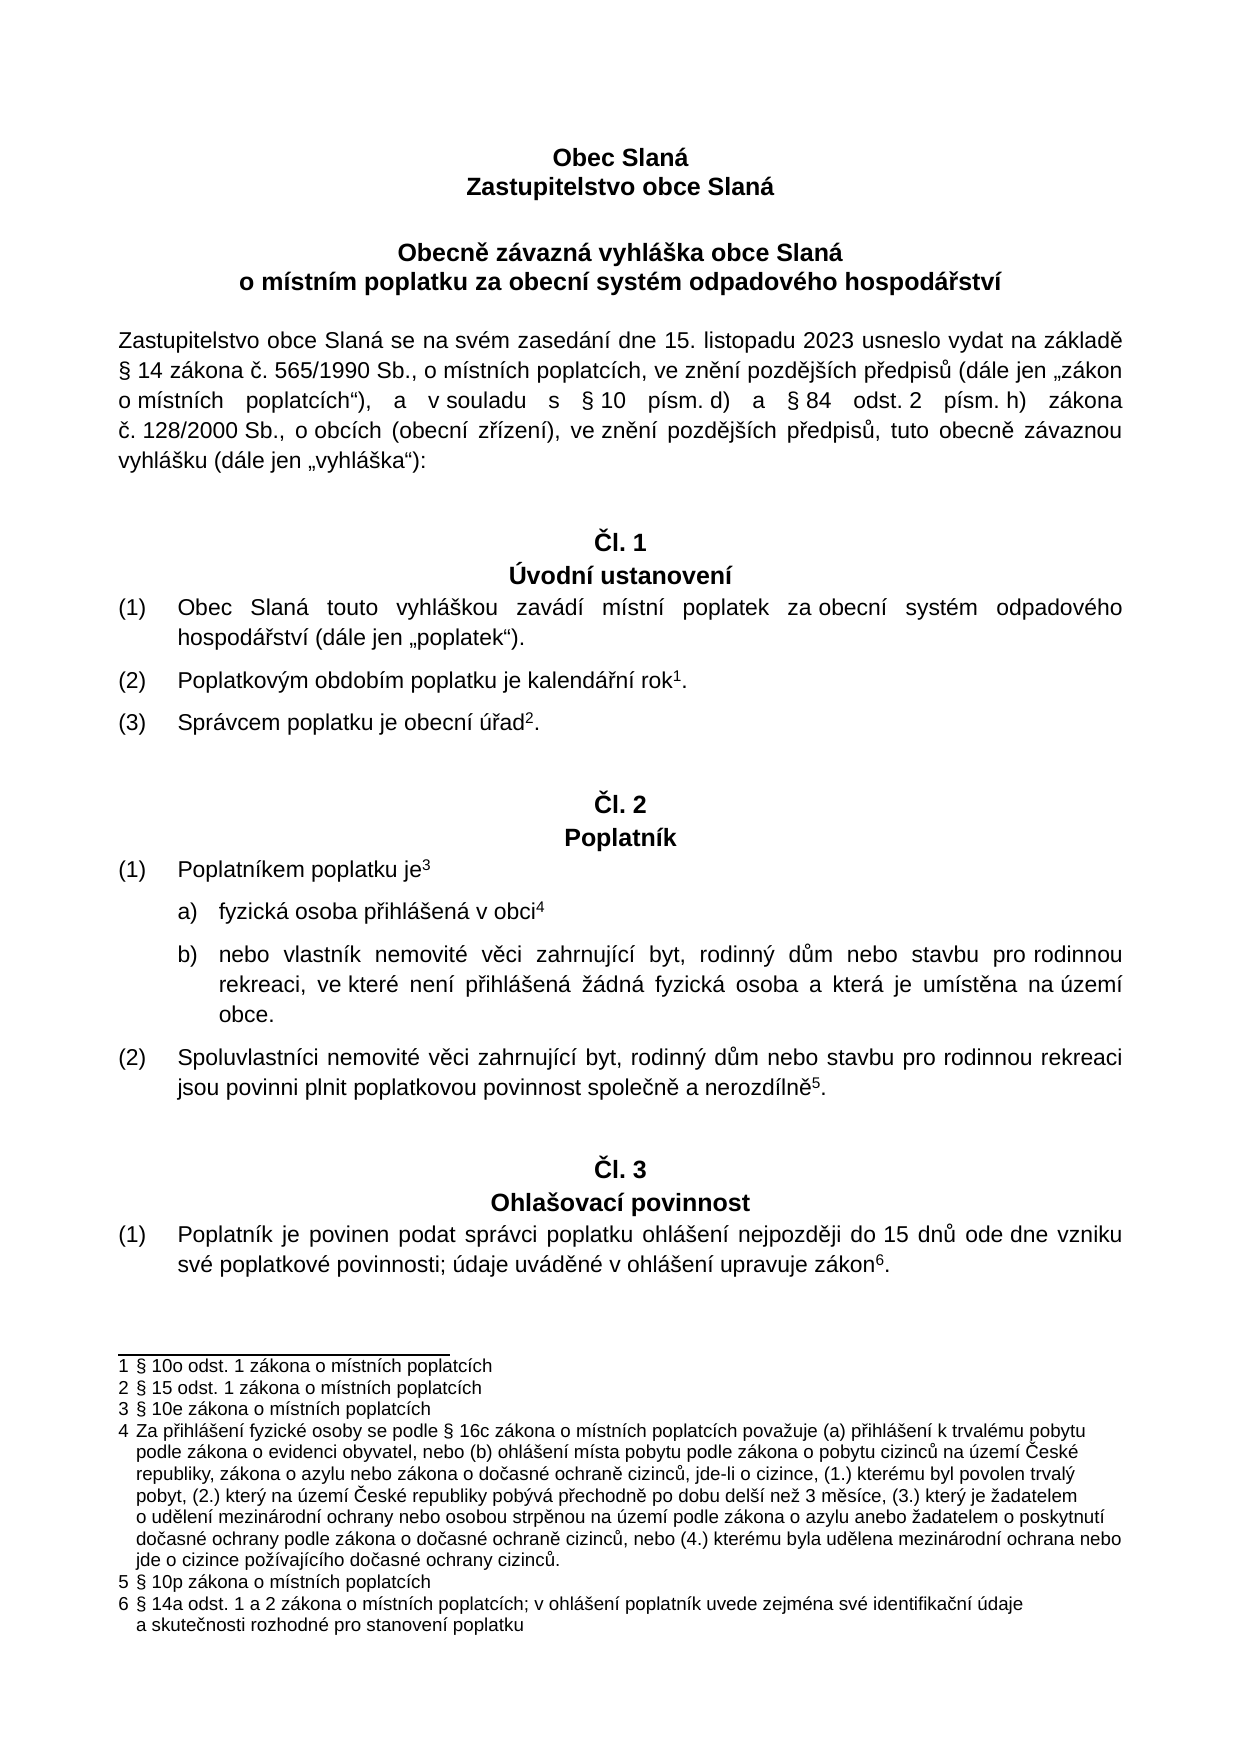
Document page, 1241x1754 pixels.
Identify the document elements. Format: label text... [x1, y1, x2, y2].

list § 15 odst. 1 zákona o místních poplatcích [118, 1377, 1122, 1398]
list fyzická osoba přihlášená v obci [177, 898, 1122, 925]
list Za přihlášení fyzické osoby se podle § 16c zákona o místních poplatcích považuje (a) přihlášení k trvalému pobytu podle zákona o evidenci obyvatel, nebo (b) ohlášení místa pobytu podle zákona o pobytu cizinců na území České republiky, zákona o azylu nebo zákona o dočasné ochraně cizinců, jde-li o cizince, (1.) kterému byl povolen trvalý pobyt, (2.) který na území České republiky pobývá přechodně po dobu delší než 3 měsíce, (3.) který je žadatelem o udělení mezinárodní ochrany nebo osobou strpěnou na území podle zákona o azylu anebo žadatelem o poskytnutí dočasné ochrany podle zákona o dočasné ochraně cizinců, nebo (4.) kterému byla udělena mezinárodní ochrana nebo jde o cizince požívajícího dočasné ochrany cizinců. [118, 1420, 1122, 1571]
list § 14a odst. 1 a 2 zákona o místních poplatcích; v ohlášení poplatník uvede zejména své identifikační údaje a skutečnosti rozhodné pro stanovení poplatku [118, 1592, 1122, 1635]
subtitle Čl. 2 Poplatník [118, 789, 1122, 851]
list § 10o odst. 1 zákona o místních poplatcích [118, 1355, 1122, 1377]
list Poplatník je povinen podat správci poplatku ohlášení nejpozději do 15 dnů ode dne vzniku své poplatkové povinnosti; údaje uváděné v ohlášení upravuje zákon. [118, 1221, 1122, 1277]
list Poplatníkem poplatku je [118, 856, 1122, 882]
list nebo vlastník nemovité věci zahrnující byt, rodinný dům nebo stavbu pro rodinnou rekreaci, ve které není přihlášená žádná fyzická osoba a která je umístěna na území obce. [177, 941, 1122, 1028]
subtitle Obecně závazná vyhláška obce Slaná o místním poplatku za obecní systém odpadového hospodářství [118, 238, 1122, 295]
list § 10p zákona o místních poplatcích [118, 1571, 1122, 1592]
text Obec Slaná Zastupitelstvo obce Slaná [118, 143, 1122, 201]
subtitle Čl. 3 Ohlašovací povinnost [118, 1154, 1122, 1216]
list Obec Slaná touto vyhláškou zavádí místní poplatek za obecní systém odpadového hospodářství (dále jen „poplatek“). [118, 594, 1122, 650]
list Poplatkovým obdobím poplatku je kalendářní rok. [118, 667, 1122, 693]
list Spoluvlastníci nemovité věci zahrnující byt, rodinný dům nebo stavbu pro rodinnou rekreaci jsou povinni plnit poplatkovou povinnost společně a nerozdílně. [118, 1044, 1122, 1101]
list § 10e zákona o místních poplatcích [118, 1398, 1122, 1420]
text Zastupitelstvo obce Slaná se na svém zasedání dne 15. listopadu 2023 usneslo vydat na základě § 14 zákona č. 565/1990 Sb., o místních poplatcích, ve znění pozdějších předpisů (dále jen „zákon o místních poplatcích“), a v souladu s § 10 písm. d) a § 84 odst. 2 písm. h) zákona č. 128/2000 Sb., o obcích (obecní zřízení), ve znění pozdějších předpisů, tuto obecně závaznou vyhlášku (dále jen „vyhláška“): [118, 327, 1122, 474]
subtitle Čl. 1 Úvodní ustanovení [118, 528, 1122, 589]
list Správcem poplatku je obecní úřad. [118, 709, 1122, 736]
